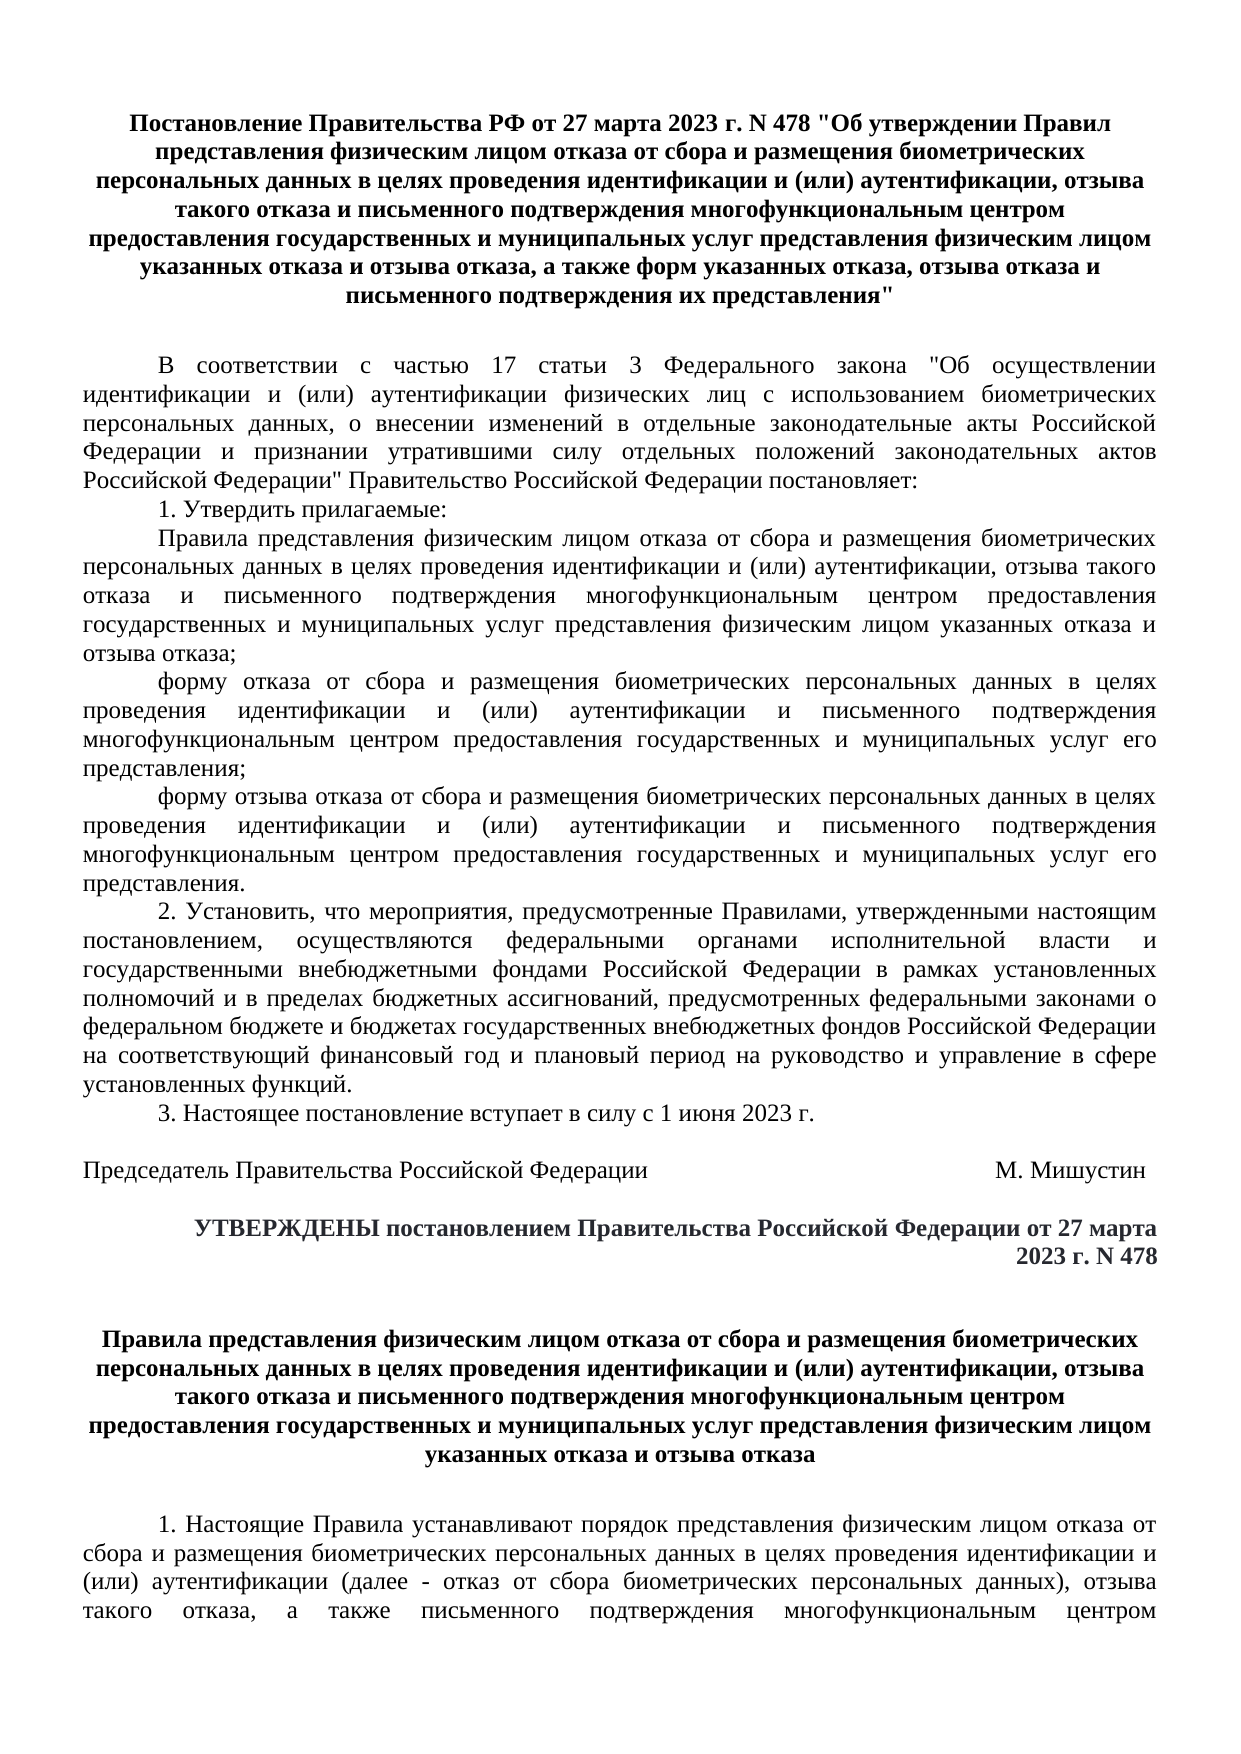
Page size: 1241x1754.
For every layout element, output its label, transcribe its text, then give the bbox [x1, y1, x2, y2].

table_header М. Мишустин [791, 1155, 1146, 1184]
text форму отзыва отказа от сбора и размещения биометрических персональных данных в целях проведения идентификации и (или) аутентификации и письменного подтверждения многофункциональным центром предоставления государственных и муниципальных услуг его представления. [83, 781, 1157, 896]
table_header Председатель Правительства Российской Федерации [83, 1155, 791, 1184]
text Правила представления физическим лицом отказа от сбора и размещения биометрических персональных данных в целях проведения идентификации и (или) аутентификации, отзыва такого отказа и письменного подтверждения многофункциональным центром предоставления государственных и муниципальных услуг представления физическим лицом указанных отказа и отзыва отказа; [83, 523, 1157, 666]
text 1. Утвердить прилагаемые: [83, 494, 1157, 523]
text 3. Настоящее постановление вступает в силу с 1 июня 2023 г. [83, 1098, 1157, 1126]
text 1. Настоящие Правила устанавливают порядок представления физическим лицом отказа от сбора и размещения биометрических персональных данных в целях проведения идентификации и (или) аутентификации (далее - отказ от сбора биометрических персональных данных), отзыва такого отказа, а также письменного подтверждения многофункциональным центром [83, 1509, 1157, 1624]
text В соответствии с частью 17 статьи 3 Федерального закона "Об осуществлении идентификации и (или) аутентификации физических лиц с использованием биометрических персональных данных, о внесении изменений в отдельные законодательные акты Российской Федерации и признании утратившими силу отдельных положений законодательных актов Российской Федерации" Правительство Российской Федерации постановляет: [83, 350, 1157, 494]
subtitle Правила представления физическим лицом отказа от сбора и размещения биометрических персональных данных в целях проведения идентификации и (или) аутентификации, отзыва такого отказа и письменного подтверждения многофункциональным центром предоставления государственных и муниципальных услуг представления физическим лицом указанных отказа и отзыва отказа [83, 1324, 1157, 1468]
text УТВЕРЖДЕНЫ постановлением Правительства Российской Федерации от 27 марта 2023 г. N 478 [83, 1213, 1157, 1270]
subtitle Постановление Правительства РФ от 27 марта 2023 г. N 478 "Об утверждении Правил представления физическим лицом отказа от сбора и размещения биометрических персональных данных в целях проведения идентификации и (или) аутентификации, отзыва такого отказа и письменного подтверждения многофункциональным центром предоставления государственных и муниципальных услуг представления физическим лицом указанных отказа и отзыва отказа, а также форм указанных отказа, отзыва отказа и письменного подтверждения их представления" [83, 108, 1157, 309]
text 2. Установить, что мероприятия, предусмотренные Правилами, утвержденными настоящим постановлением, осуществляются федеральными органами исполнительной власти и государственными внебюджетными фондами Российской Федерации в рамках установленных полномочий и в пределах бюджетных ассигнований, предусмотренных федеральными законами о федеральном бюджете и бюджетах государственных внебюджетных фондов Российской Федерации на соответствующий финансовый год и плановый период на руководство и управление в сфере установленных функций. [83, 896, 1157, 1098]
text форму отказа от сбора и размещения биометрических персональных данных в целях проведения идентификации и (или) аутентификации и письменного подтверждения многофункциональным центром предоставления государственных и муниципальных услуг его представления; [83, 666, 1157, 781]
